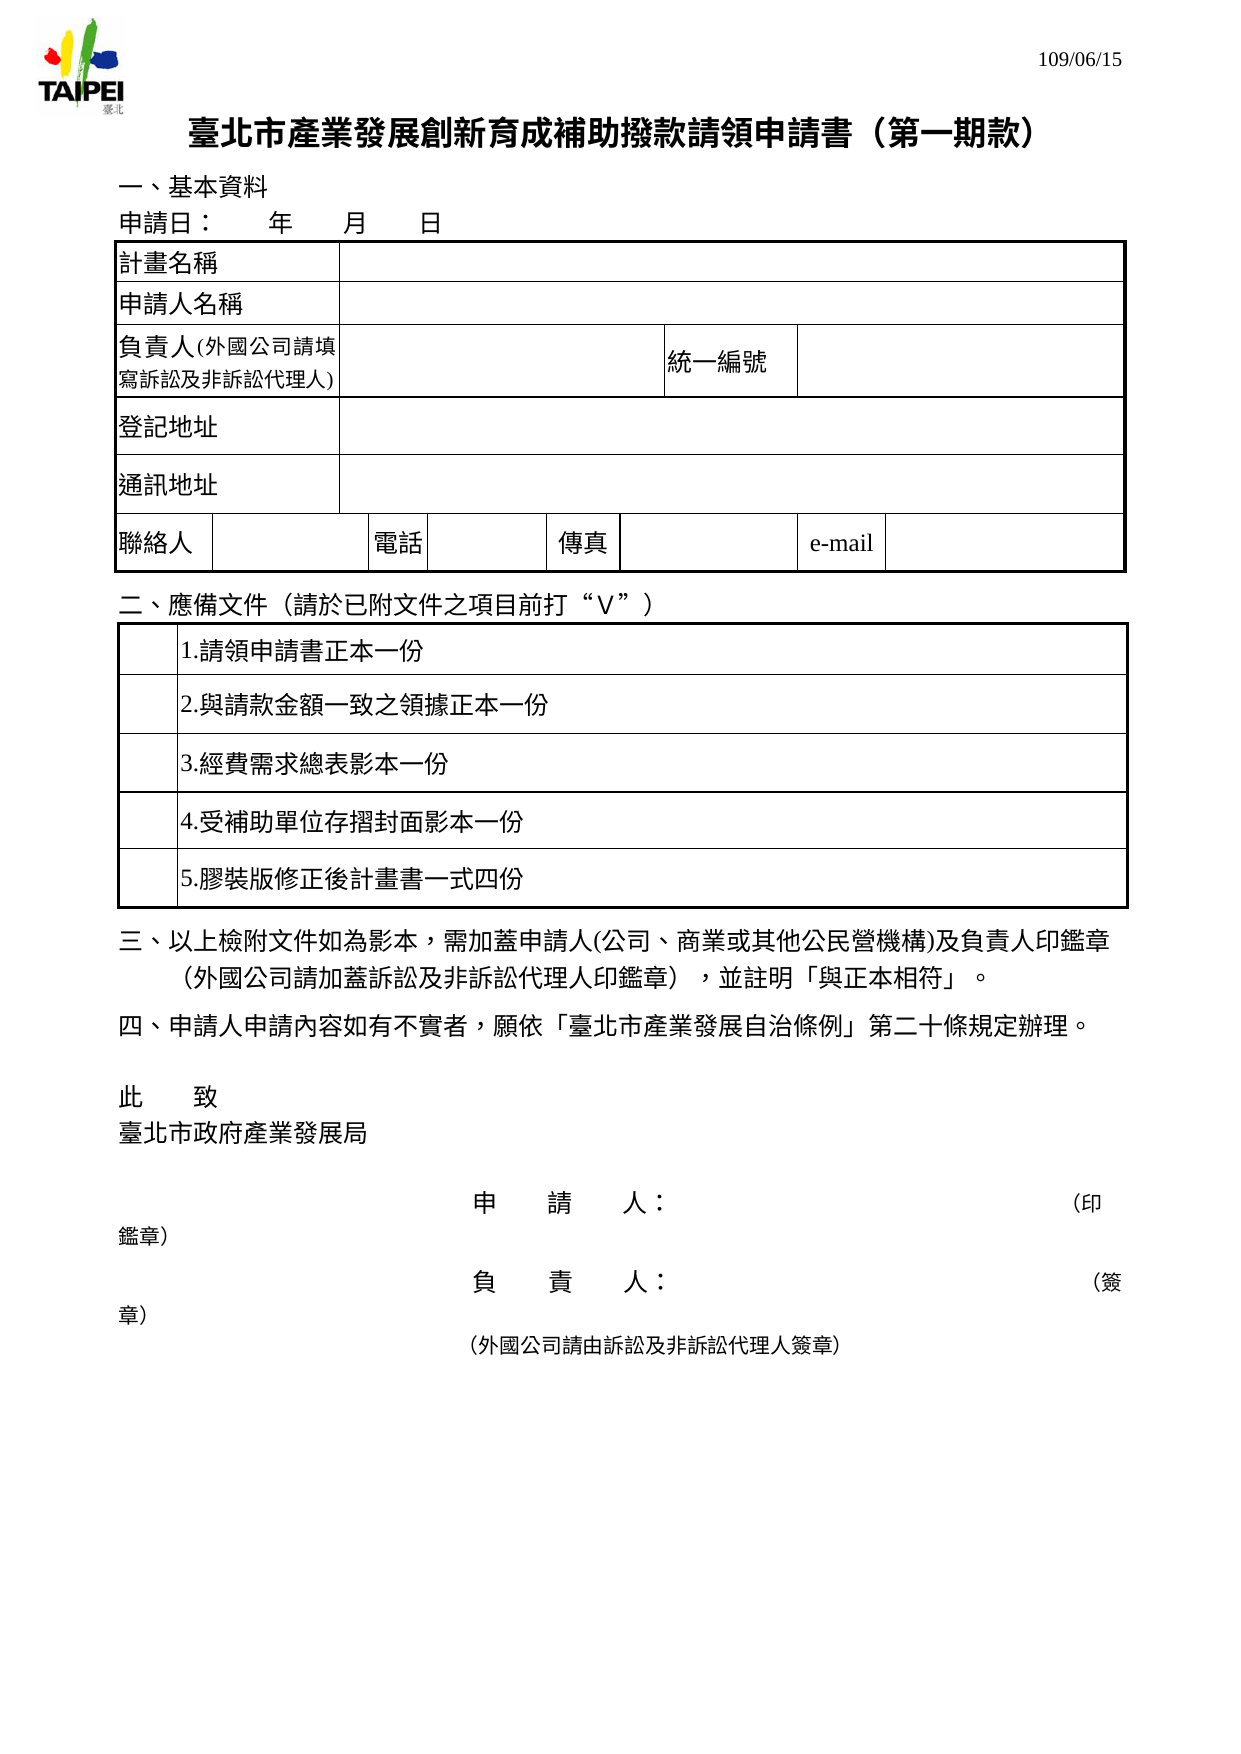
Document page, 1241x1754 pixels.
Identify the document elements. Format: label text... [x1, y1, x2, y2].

table_cell 聯絡人 [117, 514, 212, 570]
text 四、申請人申請內容如有不實者，願依「臺北市產業發展自治條例」第二十條規定辦理。 [118, 1007, 1122, 1043]
table_cell [340, 325, 664, 396]
table_cell [340, 282, 1123, 324]
table_cell [340, 455, 1123, 513]
text 臺北市產業發展創新育成補助撥款請領申請書（第一期款） [118, 106, 1122, 154]
text 此 致 [118, 1077, 1122, 1113]
table_cell [798, 325, 1123, 396]
table_cell [120, 849, 177, 906]
text 一、基本資料 申請日： 年 月 日 [118, 167, 1122, 239]
table_cell 2.與請款金額一致之領據正本一份 [178, 675, 1126, 732]
text 負 責 人： （簽章） [118, 1263, 1122, 1329]
table_cell [120, 793, 177, 848]
table_cell [886, 514, 1123, 570]
table_cell 申請人名稱 [117, 282, 339, 324]
table_cell 負責人(外國公司請填寫訴訟及非訴訟代理人) [117, 325, 339, 396]
table_cell [621, 514, 797, 570]
table_header 計畫名稱 [117, 243, 339, 281]
text 臺北市政府產業發展局 [118, 1113, 1122, 1150]
table_cell [428, 514, 546, 570]
table_cell 統一編號 [665, 325, 797, 396]
table_cell 登記地址 [117, 398, 339, 453]
text 三、以上檢附文件如為影本，需加蓋申請人(公司、商業或其他公民營機構)及負責人印鑑章（外國公司請加蓋訴訟及非訴訟代理人印鑑章），並註明「與正本相符」。 [118, 922, 1122, 994]
table_cell e-mail [798, 514, 885, 570]
table_cell 3.經費需求總表影本一份 [178, 734, 1126, 791]
table_cell 通訊地址 [117, 455, 339, 513]
table_header [120, 625, 177, 674]
table_header 1.請領申請書正本一份 [178, 625, 1126, 674]
table_cell 電話 [369, 514, 427, 570]
table_cell [340, 398, 1123, 453]
table_cell 4.受補助單位存摺封面影本一份 [178, 793, 1126, 848]
table_cell [120, 675, 177, 732]
table_cell [120, 734, 177, 791]
table_cell [213, 514, 368, 570]
table_header [340, 243, 1123, 281]
text 二、應備文件（請於已附文件之項目前打“Ｖ”） [118, 586, 1122, 622]
table_cell 5.膠裝版修正後計畫書一式四份 [178, 849, 1126, 906]
text （外國公司請由訴訟及非訴訟代理人簽章） [118, 1329, 1122, 1359]
table_cell 傳真 [547, 514, 619, 570]
text 申 請 人： （印鑑章） [118, 1184, 1122, 1250]
